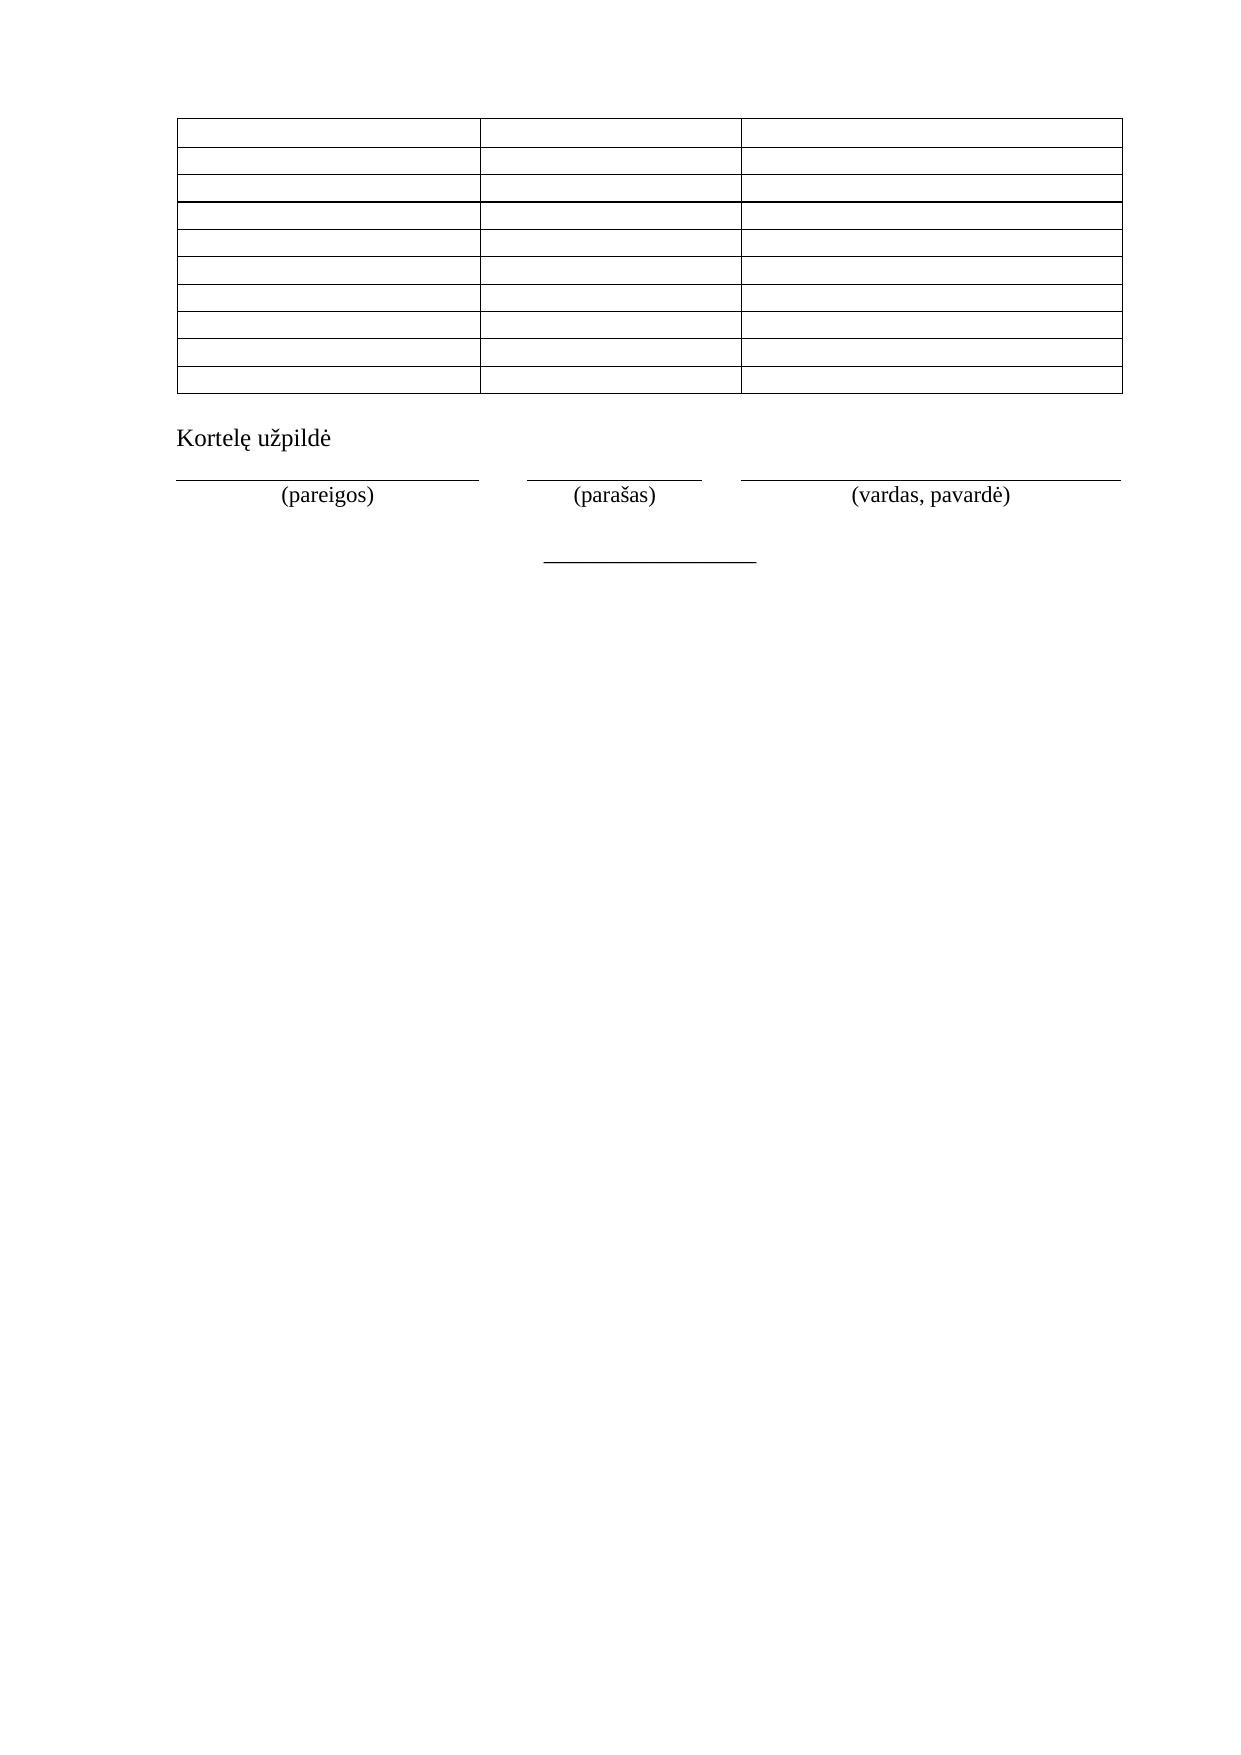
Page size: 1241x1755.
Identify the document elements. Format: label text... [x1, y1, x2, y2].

table_cell [481, 367, 741, 393]
table_cell [178, 339, 480, 366]
table_cell [481, 148, 741, 174]
table_cell [178, 119, 480, 147]
table_cell [742, 203, 1122, 229]
table_cell [481, 175, 741, 201]
table_header Kortelę užpildė [176, 423, 479, 452]
table_cell [702, 480, 741, 508]
table_cell [178, 203, 480, 229]
table_cell [481, 230, 741, 256]
table_cell [178, 148, 480, 174]
table_cell [481, 285, 741, 311]
table_cell [176, 452, 479, 480]
table_cell [178, 285, 480, 311]
table_cell [741, 452, 1121, 480]
table_cell [479, 480, 527, 508]
table_cell [178, 175, 480, 201]
table_cell [742, 257, 1122, 283]
table_cell [481, 339, 741, 366]
table_header [479, 423, 741, 452]
table_cell [742, 119, 1122, 147]
table_cell [742, 312, 1122, 338]
table_cell [481, 257, 741, 283]
table_cell [178, 230, 480, 256]
table_cell [481, 119, 741, 147]
table_cell [742, 175, 1122, 201]
table_cell (parašas) [527, 481, 702, 508]
text _________________ [177, 537, 1122, 565]
table_cell [742, 148, 1122, 174]
table_cell [178, 312, 480, 338]
table_cell (pareigos) [176, 481, 479, 508]
table_cell [481, 312, 741, 338]
table_cell (vardas, pavardė) [741, 481, 1121, 508]
table_cell [742, 285, 1122, 311]
table_cell [481, 203, 741, 229]
table_cell [742, 367, 1122, 393]
table_cell [742, 339, 1122, 366]
table_header [741, 423, 1121, 452]
table_cell [178, 367, 480, 393]
table_cell [742, 230, 1122, 256]
table_cell [178, 257, 480, 283]
table_cell [479, 452, 741, 480]
